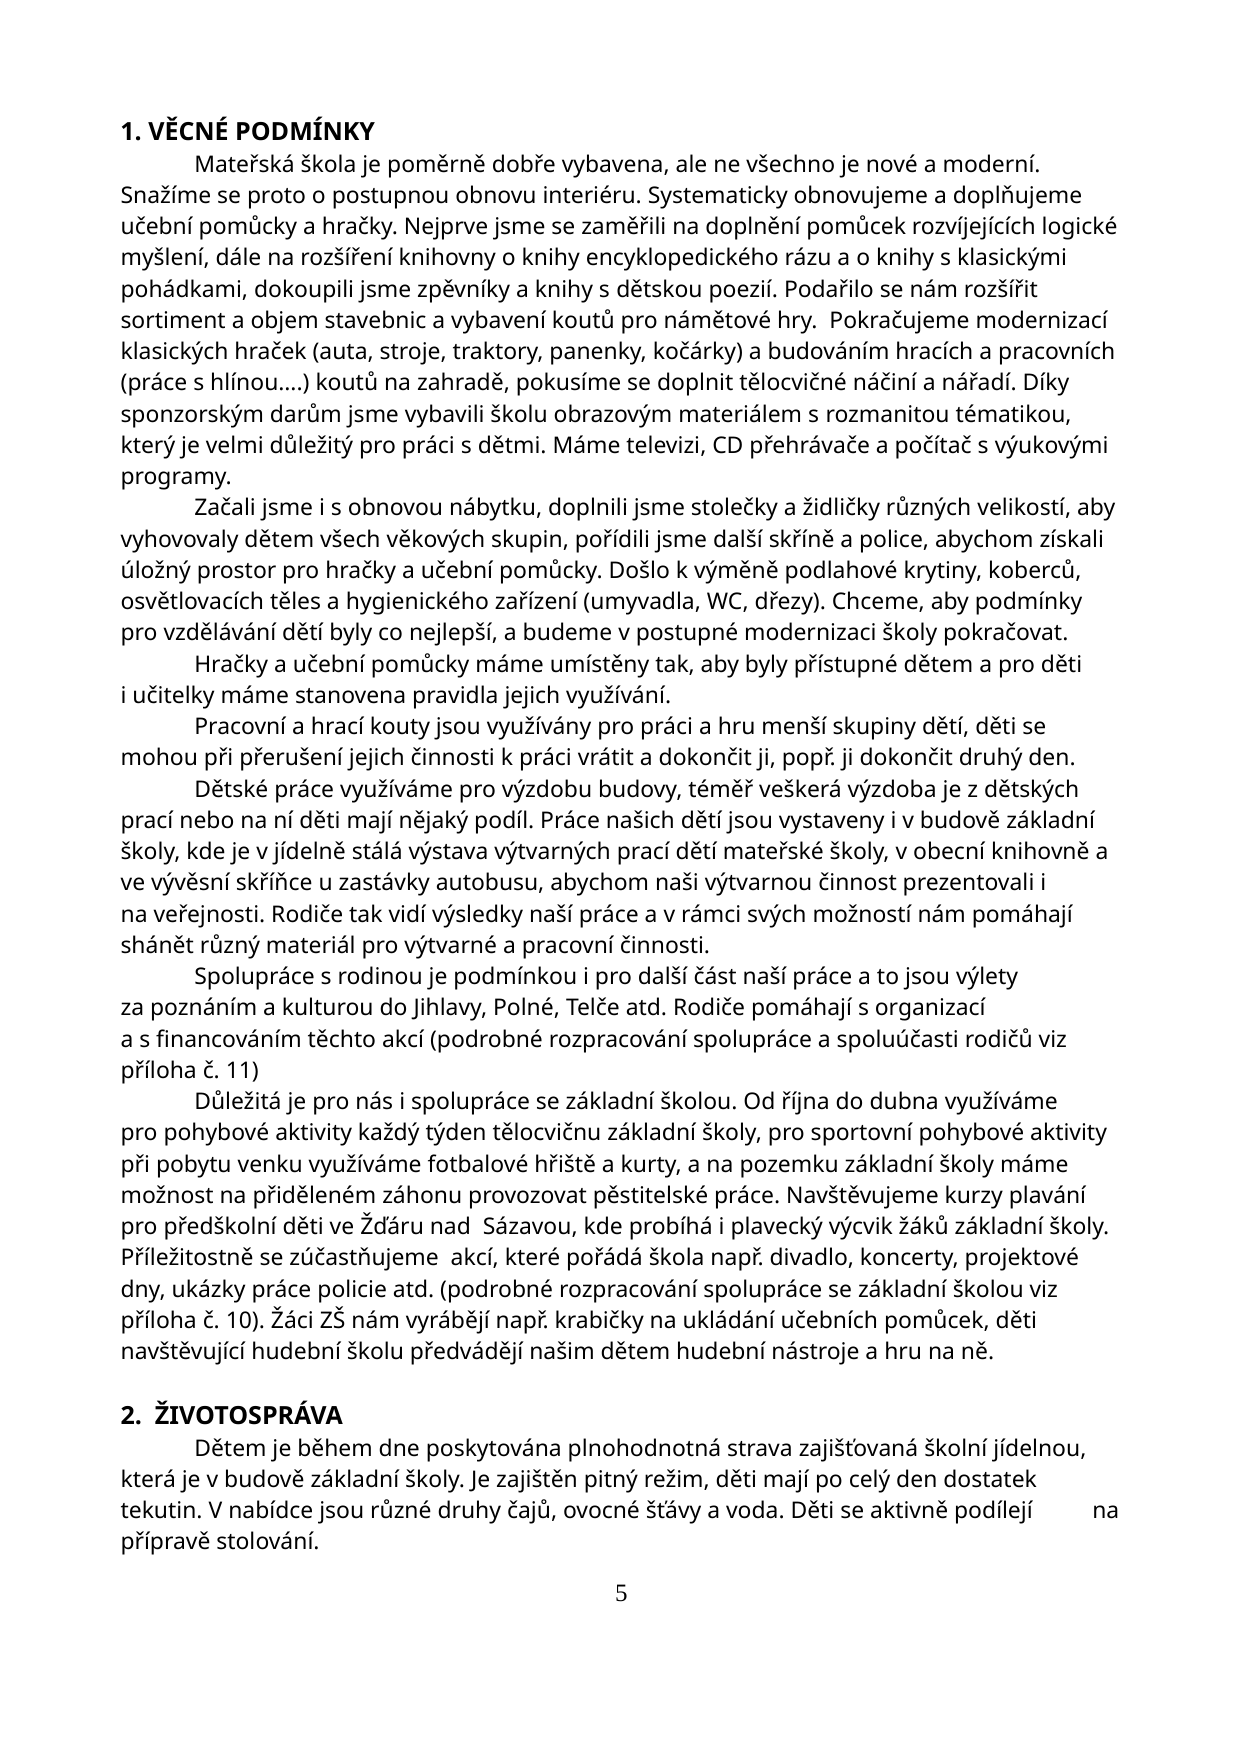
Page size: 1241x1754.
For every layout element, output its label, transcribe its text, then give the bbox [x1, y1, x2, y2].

text Začali jsme i s obnovou nábytku, doplnili jsme stolečky a židličky různých velikostí, aby vyhovovaly dětem všech věkových skupin, pořídili jsme další skříně a police, abychom získali úložný prostor pro hračky a učební pomůcky. Došlo k výměně podlahové krytiny, koberců, osvětlovacích těles a hygienického zařízení (umyvadla, WC, dřezy). Chceme, aby podmínky pro vzdělávání dětí byly co nejlepší, a budeme v postupné modernizaci školy pokračovat. [120, 491, 1122, 647]
text Důležitá je pro nás i spolupráce se základní školou. Od října do dubna využíváme pro pohybové aktivity každý týden tělocvičnu základní školy, pro sportovní pohybové aktivity při pobytu venku využíváme fotbalové hřiště a kurty, a na pozemku základní školy máme možnost na přiděleném záhonu provozovat pěstitelské práce. Navštěvujeme kurzy plavání pro předškolní děti ve Žďáru nad Sázavou, kde probíhá i plavecký výcvik žáků základní školy. Příležitostně se zúčastňujeme akcí, které pořádá škola např. divadlo, koncerty, projektové dny, ukázky práce policie atd. (podrobné rozpracování spolupráce se základní školou viz příloha č. 10). Žáci ZŠ nám vyrábějí např. krabičky na ukládání učebních pomůcek, děti navštěvující hudební školu předvádějí našim dětem hudební nástroje a hru na ně. [120, 1085, 1122, 1366]
text Mateřská škola je poměrně dobře vybavena, ale ne všechno je nové a moderní. Snažíme se proto o postupnou obnovu interiéru. Systematicky obnovujeme a doplňujeme učební pomůcky a hračky. Nejprve jsme se zaměřili na doplnění pomůcek rozvíjejících logické myšlení, dále na rozšíření knihovny o knihy encyklopedického rázu a o knihy s klasickými pohádkami, dokoupili jsme zpěvníky a knihy s dětskou poezií. Podařilo se nám rozšířit sortiment a objem stavebnic a vybavení koutů pro námětové hry. Pokračujeme modernizací klasických hraček (auta, stroje, traktory, panenky, kočárky) a budováním hracích a pracovních (práce s hlínou….) koutů na zahradě, pokusíme se doplnit tělocvičné náčiní a nářadí. Díky sponzorským darům jsme vybavili školu obrazovým materiálem s rozmanitou tématikou, který je velmi důležitý pro práci s dětmi. Máme televizi, CD přehrávače a počítač s výukovými programy. [120, 147, 1122, 491]
text Pracovní a hrací kouty jsou využívány pro práci a hru menší skupiny dětí, děti se mohou při přerušení jejich činnosti k práci vrátit a dokončit ji, popř. ji dokončit druhý den. [120, 710, 1122, 772]
text Spolupráce s rodinou je podmínkou i pro další část naší práce a to jsou výlety [120, 960, 1122, 991]
text i učitelky máme stanovena pravidla jejich využívání. [120, 679, 1122, 710]
text Dětské práce využíváme pro výzdobu budovy, téměř veškerá výzdoba je z dětských prací nebo na ní děti mají nějaký podíl. Práce našich dětí jsou vystaveny i v budově základní školy, kde je v jídelně stálá výstava výtvarných prací dětí mateřské školy, v obecní knihovně a ve vývěsní skříňce u zastávky autobusu, abychom naši výtvarnou činnost prezentovali i [120, 772, 1122, 897]
text 2. ŽIVOTOSPRÁVA [120, 1397, 1122, 1432]
text Dětem je během dne poskytována plnohodnotná strava zajišťovaná školní jídelnou, která je v budově základní školy. Je zajištěn pitný režim, děti mají po celý den dostatek tekutin. V nabídce jsou různé druhy čajů, ovocné šťávy a voda. Děti se aktivně podílejí na přípravě stolování. [120, 1432, 1122, 1557]
text a s financováním těchto akcí (podrobné rozpracování spolupráce a spoluúčasti rodičů viz příloha č. 11) [120, 1022, 1122, 1085]
text na veřejnosti. Rodiče tak vidí výsledky naší práce a v rámci svých možností nám pomáhají shánět různý materiál pro výtvarné a pracovní činnosti. [120, 897, 1122, 960]
text za poznáním a kulturou do Jihlavy, Polné, Telče atd. Rodiče pomáhají s organizací [120, 991, 1122, 1022]
text 1. VĚCNÉ PODMÍNKY [46, 113, 1122, 147]
text Hračky a učební pomůcky máme umístěny tak, aby byly přístupné dětem a pro děti [120, 647, 1122, 679]
